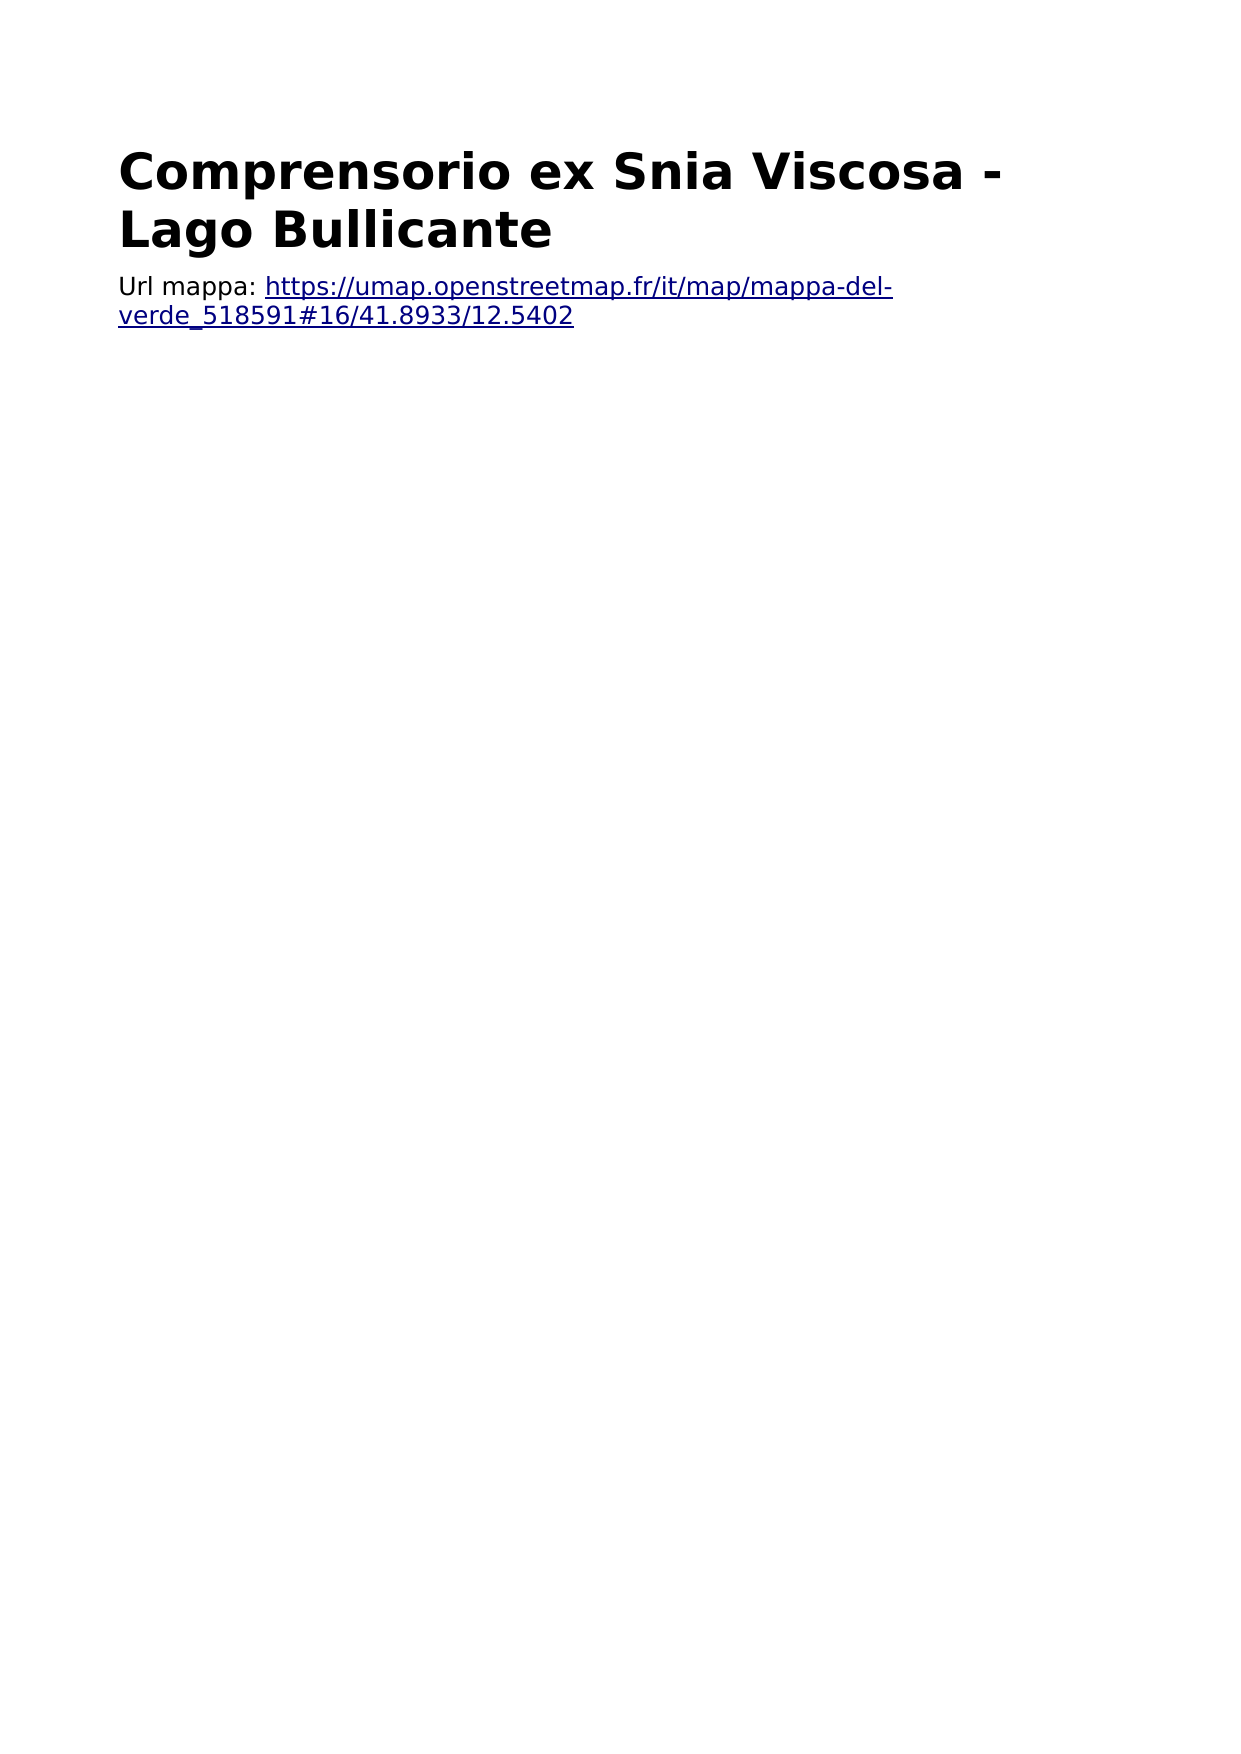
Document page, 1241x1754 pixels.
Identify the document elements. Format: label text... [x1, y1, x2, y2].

text Url mappa: https://umap.openstreetmap.fr/it/map/mappa-del-verde_518591#16/41.8933/12.5402 [118, 272, 1122, 330]
subtitle Comprensorio ex Snia Viscosa - Lago Bullicante [118, 143, 1122, 259]
